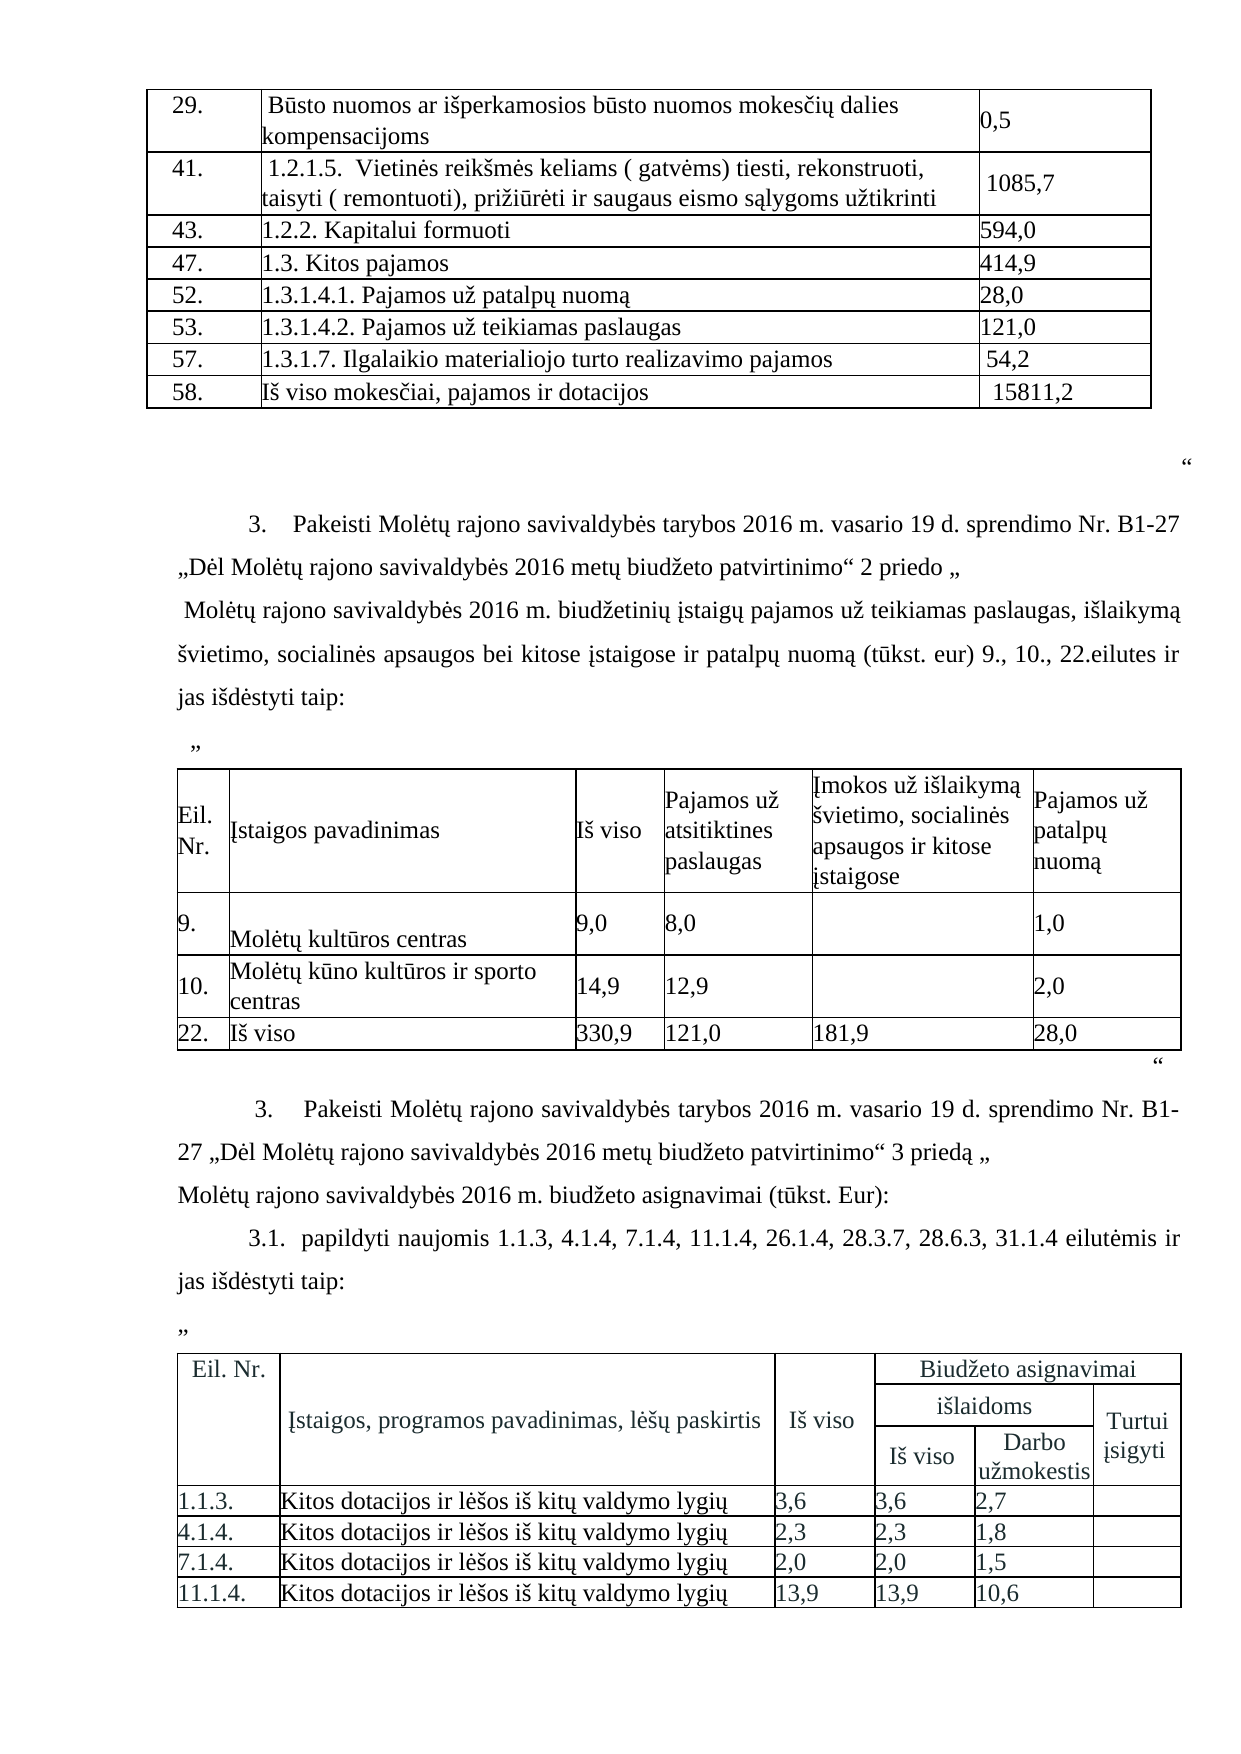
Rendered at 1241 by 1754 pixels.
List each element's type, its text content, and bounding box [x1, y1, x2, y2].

table_cell [1094, 1486, 1180, 1515]
table_cell Darbo užmokestis [976, 1427, 1093, 1484]
table_cell 11.1.4. [178, 1578, 279, 1607]
table_cell Molėtų kūno kultūros ir sporto centras [230, 956, 575, 1017]
table_cell 54,2 [980, 344, 1150, 375]
text Molėtų rajono savivaldybės 2016 m. biudžetinių įstaigų pajamos už teikiamas paslaugas, išlaikymą švietimo, socialinės apsaugos bei kitose įstaigose ir patalpų nuomą (tūkst. eur) 9., 10., 22.eilutes ir jas išdėstyti taip: [177, 596, 1181, 711]
table_cell 52. [148, 280, 261, 310]
table_header Įstaigos pavadinimas [230, 770, 575, 892]
table_cell Kitos dotacijos ir lėšos iš kitų valdymo lygių [281, 1517, 774, 1546]
table_cell 9. [178, 893, 229, 954]
table_cell 594,0 [980, 216, 1150, 246]
table_cell 13,9 [876, 1578, 974, 1607]
text „ [177, 1309, 1181, 1338]
table_cell 9,0 [577, 893, 664, 954]
table_cell 47. [148, 248, 261, 278]
text Molėtų rajono savivaldybės 2016 m. biudžeto asignavimai (tūkst. Eur): [177, 1180, 1181, 1209]
table_cell 414,9 [980, 248, 1150, 278]
table_cell Molėtų kultūros centras [230, 893, 575, 954]
table_cell 2,7 [976, 1486, 1093, 1515]
table_cell 1.3.1.7. Ilgalaikio materialiojo turto realizavimo pajamos [262, 344, 979, 375]
text 3. Pakeisti Molėtų rajono savivaldybės tarybos 2016 m. vasario 19 d. sprendimo Nr. B1-27 „Dėl Molėtų rajono savivaldybės 2016 metų biudžeto patvirtinimo“ 2 priedo „ [177, 509, 1181, 581]
table_cell 3,6 [776, 1486, 874, 1515]
text “ [177, 1051, 1181, 1079]
table_header Pajamos už atsitiktines paslaugas [665, 770, 812, 892]
table_cell 1.3.1.4.2. Pajamos už teikiamas paslaugas [262, 312, 979, 343]
table_cell išlaidoms [876, 1385, 1093, 1425]
table_cell 1085,7 [980, 153, 1150, 214]
table_cell [813, 956, 1033, 1017]
table_cell [813, 893, 1033, 954]
table_cell 1.3. Kitos pajamos [262, 248, 979, 278]
table_cell 1.2.2. Kapitalui formuoti [262, 216, 979, 246]
text „ [177, 725, 1181, 754]
table_cell Iš viso [230, 1018, 575, 1049]
table_cell 1.2.1.5. Vietinės reikšmės keliams ( gatvėms) tiesti, rekonstruoti, taisyti ( remontuoti), prižiūrėti ir saugaus eismo sąlygoms užtikrinti [262, 153, 979, 214]
table_cell 2,0 [776, 1547, 874, 1576]
table_cell Kitos dotacijos ir lėšos iš kitų valdymo lygių [281, 1578, 774, 1607]
table_cell Turtui įsigyti [1094, 1385, 1180, 1484]
table_header Eil. Nr. [178, 1354, 279, 1484]
table_cell Būsto nuomos ar išperkamosios būsto nuomos mokesčių dalies kompensacijoms [262, 90, 979, 151]
table_cell Iš viso [876, 1427, 974, 1484]
table_cell 2,3 [776, 1517, 874, 1546]
table_cell 41. [148, 153, 261, 214]
table_cell 15811,2 [980, 376, 1150, 407]
table_cell 4.1.4. [178, 1517, 279, 1546]
table_cell Kitos dotacijos ir lėšos iš kitų valdymo lygių [281, 1547, 774, 1576]
table_cell 0,5 [980, 90, 1150, 151]
table_header Eil. Nr. [178, 770, 229, 892]
table_cell 22. [178, 1018, 229, 1049]
table_cell 14,9 [577, 956, 664, 1017]
table_cell 57. [148, 344, 261, 375]
table_cell 3,6 [876, 1486, 974, 1515]
table_cell 10,6 [976, 1578, 1093, 1607]
table_cell 1,8 [976, 1517, 1093, 1546]
table_cell 43. [148, 216, 261, 246]
table_cell [1094, 1547, 1180, 1576]
table_header Iš viso [577, 770, 664, 892]
table_cell 8,0 [665, 893, 812, 954]
text “ [177, 452, 1181, 481]
table_cell 28,0 [1034, 1018, 1180, 1049]
text 3. Pakeisti Molėtų rajono savivaldybės tarybos 2016 m. vasario 19 d. sprendimo Nr. B1-27 „Dėl Molėtų rajono savivaldybės 2016 metų biudžeto patvirtinimo“ 3 priedą „ [177, 1094, 1181, 1166]
table_cell 10. [178, 956, 229, 1017]
table_cell 121,0 [980, 312, 1150, 343]
table_header Biudžeto asignavimai [876, 1354, 1180, 1383]
table_cell 7.1.4. [178, 1547, 279, 1576]
table_cell [1094, 1578, 1180, 1607]
table_cell 2,0 [1034, 956, 1180, 1017]
table_cell 121,0 [665, 1018, 812, 1049]
table_cell 28,0 [980, 280, 1150, 310]
table_cell 12,9 [665, 956, 812, 1017]
table_header Įmokos už išlaikymą švietimo, socialinės apsaugos ir kitose įstaigose [813, 770, 1033, 892]
table_cell 2,0 [876, 1547, 974, 1576]
table_cell 58. [148, 376, 261, 407]
table_cell [1094, 1517, 1180, 1546]
table_cell 53. [148, 312, 261, 343]
table_cell 1,5 [976, 1547, 1093, 1576]
table_cell Kitos dotacijos ir lėšos iš kitų valdymo lygių [281, 1486, 774, 1515]
table_cell 330,9 [577, 1018, 664, 1049]
table_cell 1,0 [1034, 893, 1180, 954]
table_cell Iš viso mokesčiai, pajamos ir dotacijos [262, 376, 979, 407]
table_cell 2,3 [876, 1517, 974, 1546]
table_cell 1.1.3. [178, 1486, 279, 1515]
table_header Iš viso [776, 1354, 874, 1484]
text 3.1. papildyti naujomis 1.1.3, 4.1.4, 7.1.4, 11.1.4, 26.1.4, 28.3.7, 28.6.3, 31.1.4 eilutėmis ir jas išdėstyti taip: [177, 1223, 1181, 1295]
table_header Pajamos už patalpų nuomą [1034, 770, 1180, 892]
table_cell 13,9 [776, 1578, 874, 1607]
table_cell 181,9 [813, 1018, 1033, 1049]
table_cell 1.3.1.4.1. Pajamos už patalpų nuomą [262, 280, 979, 310]
table_cell 29. [148, 90, 261, 151]
table_header Įstaigos, programos pavadinimas, lėšų paskirtis [281, 1354, 774, 1484]
